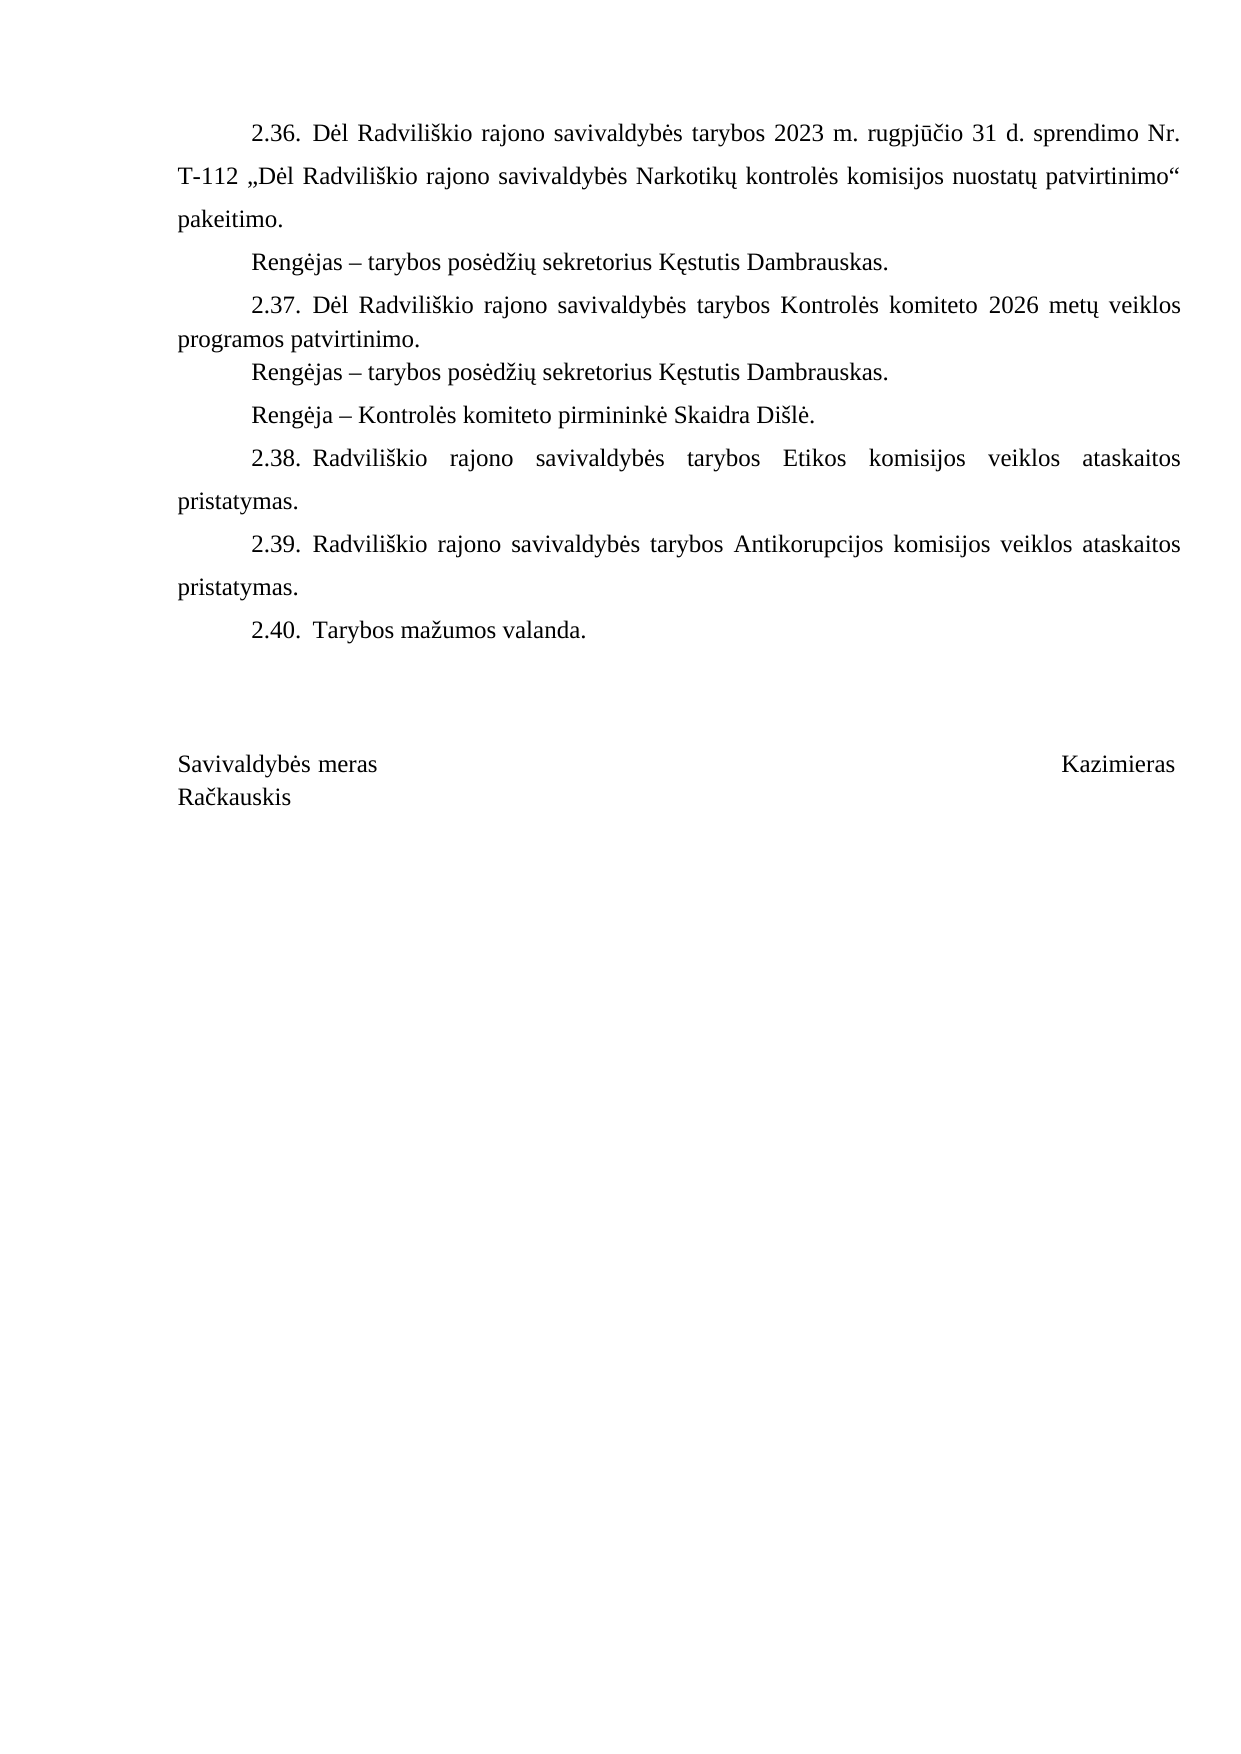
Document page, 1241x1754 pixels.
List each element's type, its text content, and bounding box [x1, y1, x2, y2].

list Dėl Radviliškio rajono savivaldybės tarybos Kontrolės komiteto 2026 metų veiklos programos patvirtinimo. [177, 291, 1181, 352]
text Savivaldybės meras Kazimieras Račkauskis [177, 749, 1181, 811]
list Radviliškio rajono savivaldybės tarybos Etikos komisijos veiklos ataskaitos pristatymas. [177, 443, 1181, 515]
text Rengėjas – tarybos posėdžių sekretorius Kęstutis Dambrauskas. [177, 247, 1181, 276]
list Tarybos mažumos valanda. [177, 615, 1181, 644]
text Rengėjas – tarybos posėdžių sekretorius Kęstutis Dambrauskas. [177, 357, 1181, 385]
list Dėl Radviliškio rajono savivaldybės tarybos 2023 m. rugpjūčio 31 d. sprendimo Nr. T-112 „Dėl Radviliškio rajono savivaldybės Narkotikų kontrolės komisijos nuostatų patvirtinimo“ pakeitimo. [177, 118, 1181, 233]
list Radviliškio rajono savivaldybės tarybos Antikorupcijos komisijos veiklos ataskaitos pristatymas. [177, 529, 1181, 601]
text Rengėja – Kontrolės komiteto pirmininkė Skaidra Dišlė. [177, 400, 1181, 428]
